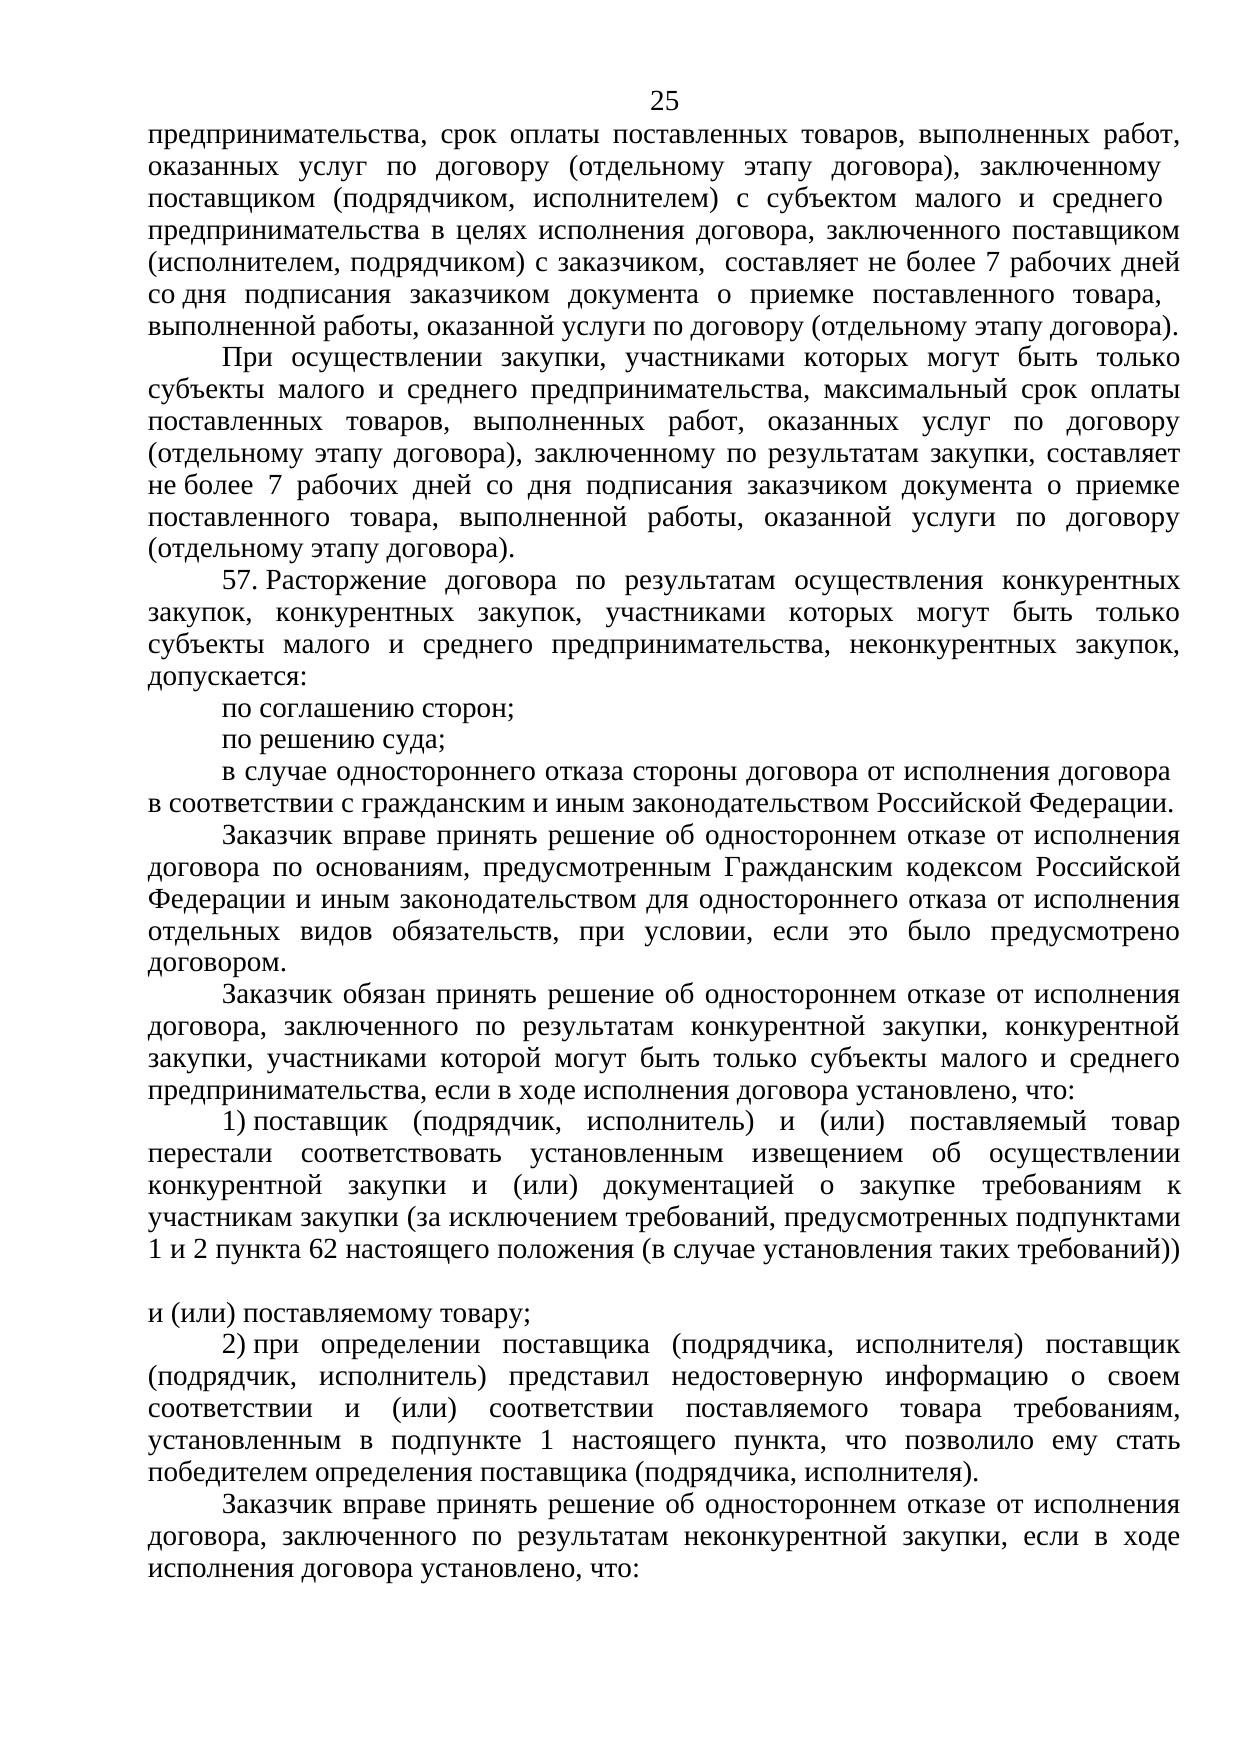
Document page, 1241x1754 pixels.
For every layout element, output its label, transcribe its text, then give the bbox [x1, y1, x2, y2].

text 1) поставщик (подрядчик, исполнитель) и (или) поставляемый товар перестали соответствовать установленным извещением об осуществлении конкурентной закупки и (или) документацией о закупке требованиям к участникам закупки (за исключением требований, предусмотренных подпунктами 1 и 2 пункта 62 настоящего положения (в случае установления таких требований)) и (или) поставляемому товару; [148, 1105, 1181, 1328]
text При осуществлении закупки, участниками которых могут быть только субъекты малого и среднего предпринимательства, максимальный срок оплаты поставленных товаров, выполненных работ, оказанных услуг по договору (отдельному этапу договора), заключенному по результатам закупки, составляет не более 7 рабочих дней со дня подписания заказчиком документа о приемке поставленного товара, выполненной работы, оказанной услуги по договору (отдельному этапу договора). [148, 341, 1181, 564]
text по решению суда; [148, 723, 1181, 755]
text предпринимательства, срок оплаты поставленных товаров, выполненных работ, оказанных услуг по договору (отдельному этапу договора), заключенному поставщиком (подрядчиком, исполнителем) с субъектом малого и среднего предпринимательства в целях исполнения договора, заключенного поставщиком (исполнителем, подрядчиком) с заказчиком, составляет не более 7 рабочих дней со дня подписания заказчиком документа о приемке поставленного товара, выполненной работы, оказанной услуги по договору (отдельному этапу договора). [148, 118, 1181, 341]
text по соглашению сторон; [148, 692, 1181, 723]
text 2) при определении поставщика (подрядчика, исполнителя) поставщик (подрядчик, исполнитель) представил недостоверную информацию о своем соответствии и (или) соответствии поставляемого товара требованиям, установленным в подпункте 1 настоящего пункта, что позволило ему стать победителем определения поставщика (подрядчика, исполнителя). [148, 1328, 1181, 1488]
text Заказчик вправе принять решение об одностороннем отказе от исполнения договора, заключенного по результатам неконкурентной закупки, если в ходе исполнения договора установлено, что: [148, 1488, 1181, 1583]
text Заказчик обязан принять решение об одностороннем отказе от исполнения договора, заключенного по результатам конкурентной закупки, конкурентной закупки, участниками которой могут быть только субъекты малого и среднего предпринимательства, если в ходе исполнения договора установлено, что: [148, 978, 1181, 1105]
text в случае одностороннего отказа стороны договора от исполнения договора в соответствии с гражданским и иным законодательством Российской Федерации. [148, 755, 1181, 819]
text Заказчик вправе принять решение об одностороннем отказе от исполнения договора по основаниям, предусмотренным Гражданским кодексом Российской Федерации и иным законодательством для одностороннего отказа от исполнения отдельных видов обязательств, при условии, если это было предусмотрено договором. [148, 819, 1181, 978]
text 57. Расторжение договора по результатам осуществления конкурентных закупок, конкурентных закупок, участниками которых могут быть только субъекты малого и среднего предпринимательства, неконкурентных закупок, допускается: [148, 564, 1181, 692]
